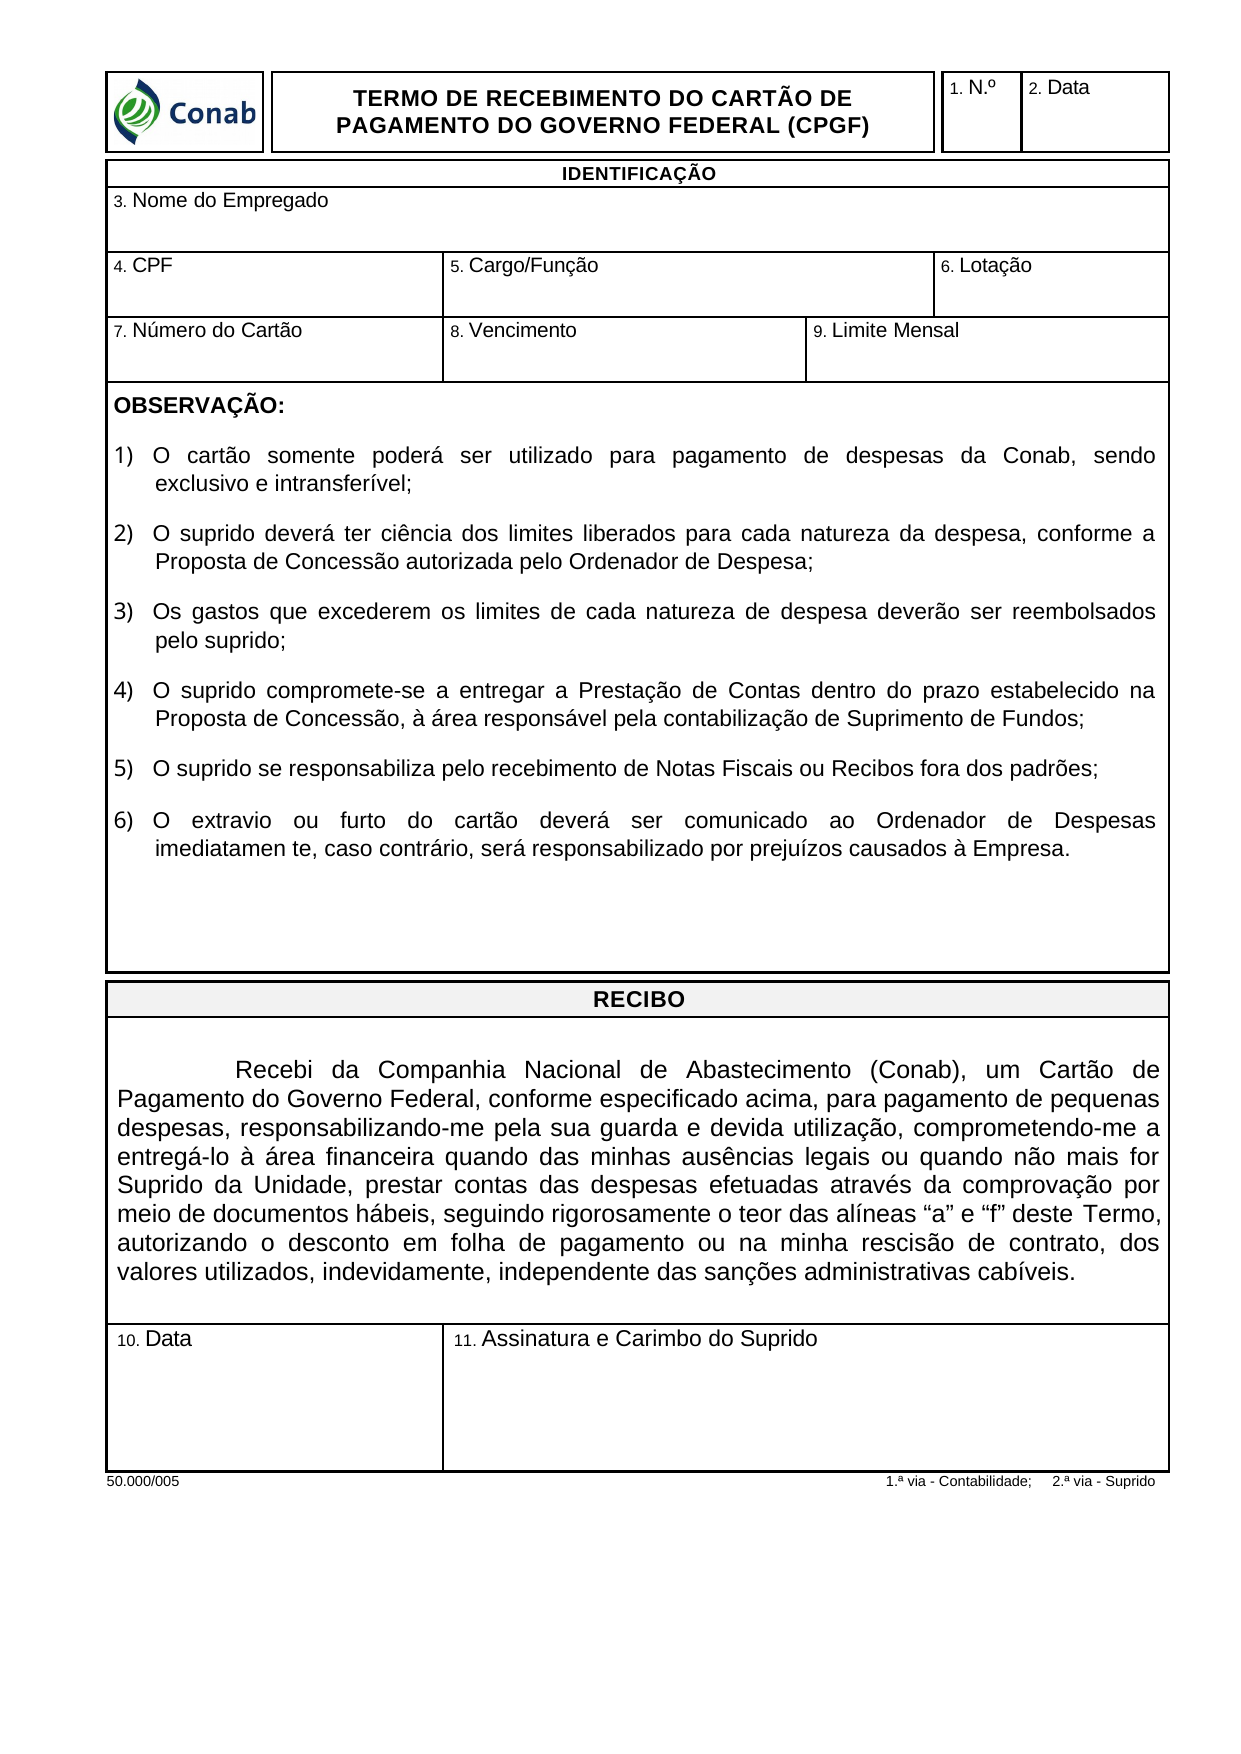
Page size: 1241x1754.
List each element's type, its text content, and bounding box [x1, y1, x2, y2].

table_cell 9. Limite Mensal [807, 318, 1168, 381]
table_cell 10. Data [108, 1325, 442, 1470]
table_header [935, 71, 941, 151]
table_cell [106, 974, 1169, 980]
table_cell 7. Número do Cartão [108, 318, 442, 381]
table_header [264, 71, 271, 151]
table_cell 6. Lotação [935, 253, 1168, 316]
table_header 1. N.º [944, 73, 1020, 151]
table_cell 4. CPF [108, 253, 442, 316]
table_cell 11. Assinatura e Carimbo do Suprido [444, 1325, 1168, 1470]
table_cell IDENTIFICAÇÃO [108, 161, 1168, 186]
table_cell OBSERVAÇÃO: O cartão somente poderá ser utilizado para pagamento de despesas da Conab, sendo exclusivo e intransferível; O suprido deverá ter ciência dos limites liberados para cada natureza da despesa, conforme a Proposta de Concessão autorizada pelo Ordenador de Despesa; Os gastos que excederem os limites de cada natureza de despesa deverão ser reembolsados pelo suprido; O suprido compromete-se a entregar a Prestação de Contas dentro do prazo estabelecido na Proposta de Concessão, à área responsável pela contabilização de Suprimento de Fundos; O suprido se responsabiliza pelo recebimento de Notas Fiscais ou Recibos fora dos padrões; O extravio ou furto do cartão deverá ser comunicado ao Ordenador de Despesas imediatamen te, caso contrário, será responsabilizado por prejuízos causados à Empresa. [108, 383, 1168, 971]
table_header 2. Data [1023, 73, 1168, 151]
table_cell 8. Vencimento [444, 318, 805, 381]
table_cell [106, 151, 1169, 159]
table_cell 3. Nome do Empregado [108, 188, 1168, 251]
table_header TERMO DE RECEBIMENTO DO CARTÃO DE PAGAMENTO DO GOVERNO FEDERAL (CPGF) [273, 73, 933, 151]
text 50.000/005 1.ª via - Contabilidade; 2.ª via - Suprido [106, 1472, 1181, 1489]
table_cell Recebi da Companhia Nacional de Abastecimento (Conab), um Cartão de Pagamento do Governo Federal, conforme especificado acima, para pagamento de pequenas despesas, responsabilizando-me pela sua guarda e devida utilização, comprometendo-me a entregá-lo à área financeira quando das minhas ausências legais ou quando não mais for Suprido da Unidade, prestar contas das despesas efetuadas através da comprovação por meio de documentos hábeis, seguindo rigorosamente o teor das alíneas “a” e “f” deste Termo, autorizando o desconto em folha de pagamento ou na minha rescisão de contrato, dos valores utilizados, indevidamente, independente das sanções administrativas cabíveis. [108, 1018, 1168, 1323]
picture [113, 78, 256, 145]
table_cell 5. Cargo/Função [444, 253, 933, 316]
table_cell RECIBO [108, 983, 1168, 1016]
table_header [108, 73, 262, 151]
